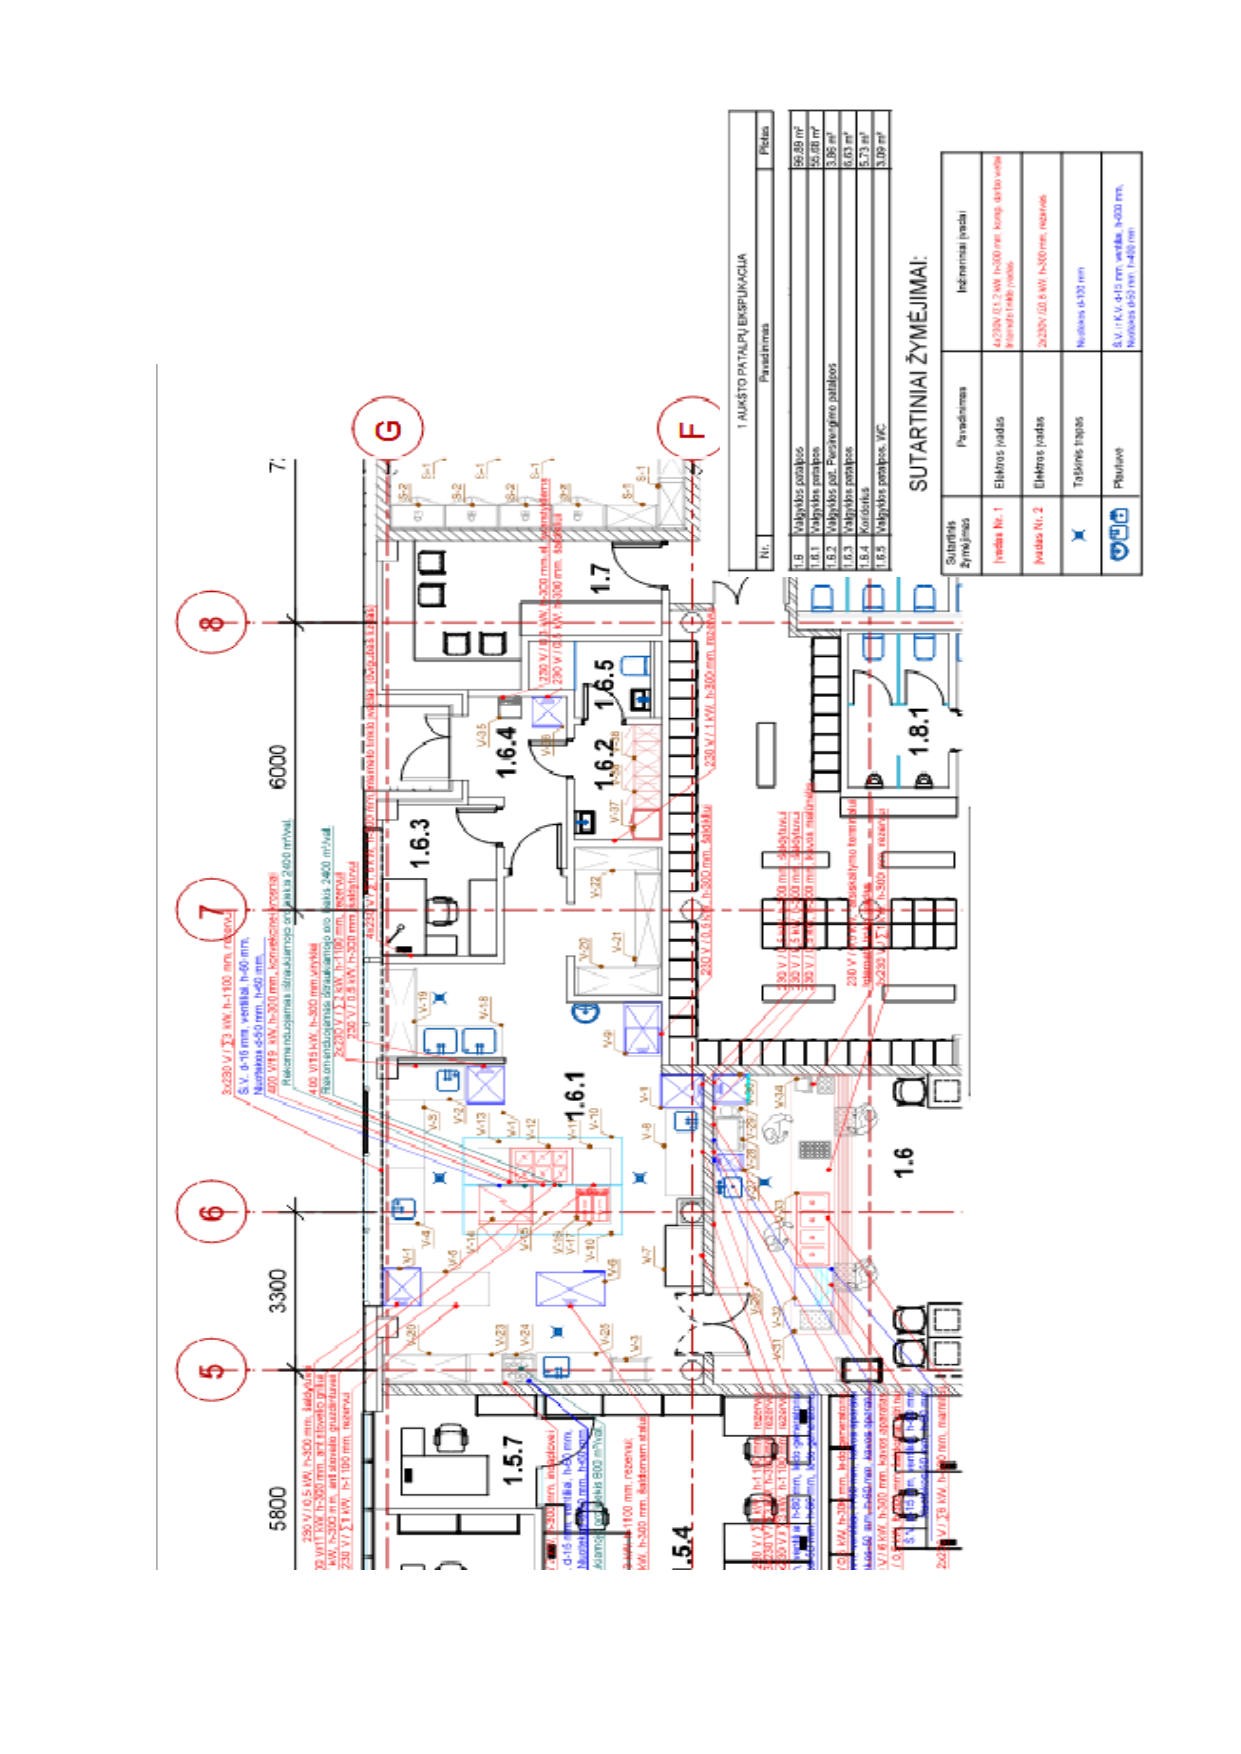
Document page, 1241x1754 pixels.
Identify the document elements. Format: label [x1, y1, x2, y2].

picture [156, 364, 971, 1570]
